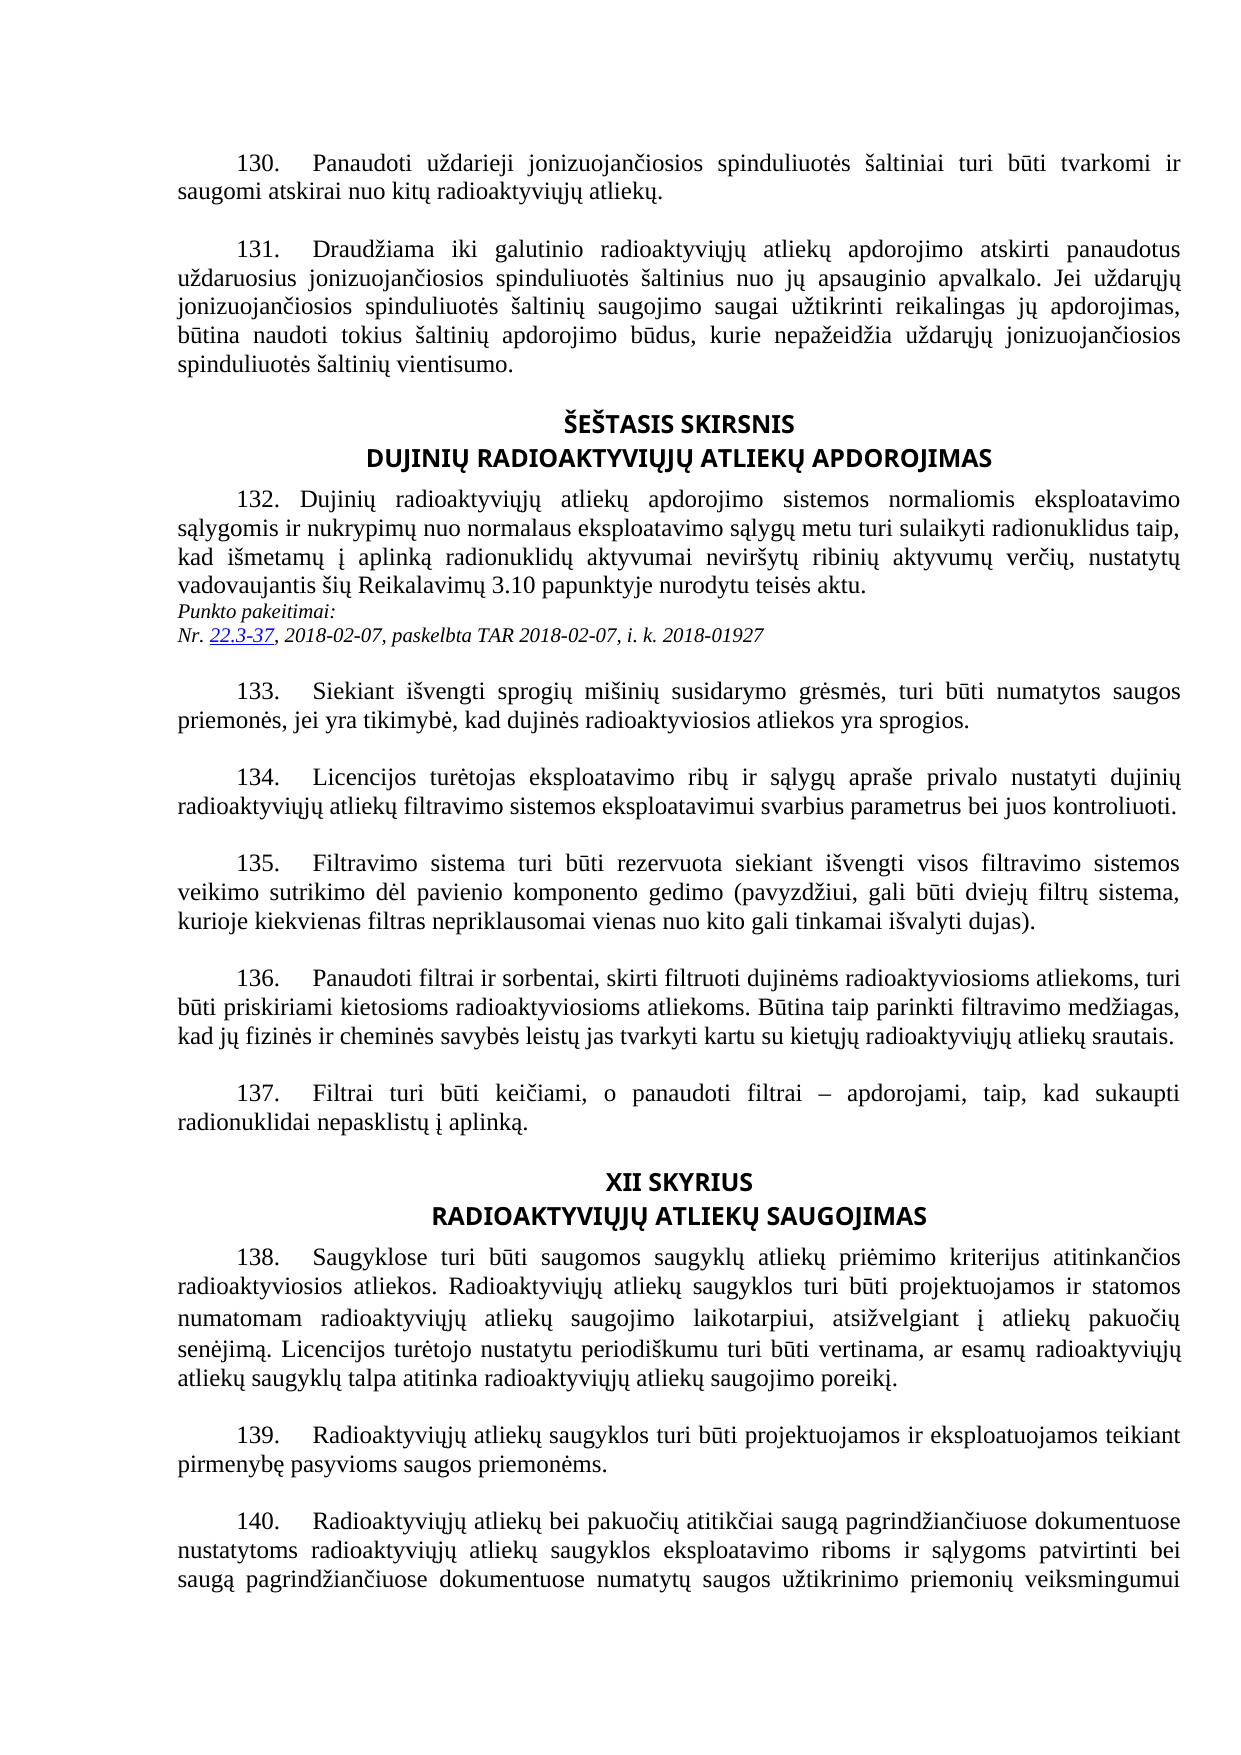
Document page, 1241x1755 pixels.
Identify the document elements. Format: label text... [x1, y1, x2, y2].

text 135. Filtravimo sistema turi būti rezervuota siekiant išvengti visos filtravimo sistemos veikimo sutrikimo dėl pavienio komponento gedimo (pavyzdžiui, gali būti dviejų filtrų sistema, kurioje kiekvienas filtras nepriklausomai vienas nuo kito gali tinkamai išvalyti dujas). [177, 848, 1181, 935]
text 131. Draudžiama iki galutinio radioaktyviųjų atliekų apdorojimo atskirti panaudotus uždaruosius jonizuojančiosios spinduliuotės šaltinius nuo jų apsauginio apvalkalo. Jei uždarųjų jonizuojančiosios spinduliuotės šaltinių saugojimo saugai užtikrinti reikalingas jų apdorojimas, būtina naudoti tokius šaltinių apdorojimo būdus, kurie nepažeidžia uždarųjų jonizuojančiosios spinduliuotės šaltinių vientisumo. [177, 234, 1181, 378]
text 133. Siekiant išvengti sprogių mišinių susidarymo grėsmės, turi būti numatytos saugos priemonės, jei yra tikimybė, kad dujinės radioaktyviosios atliekos yra sprogios. [177, 676, 1181, 733]
text Punkto pakeitimai: [177, 599, 1181, 623]
text ŠEŠTASIS SKIRSNIS [177, 406, 1181, 440]
text 137. Filtrai turi būti keičiami, o panaudoti filtrai – apdorojami, taip, kad sukaupti radionuklidai nepasklistų į aplinką. [177, 1078, 1181, 1136]
text DUJINIŲ RADIOAKTYVIŲJŲ ATLIEKŲ Apdorojimas [177, 440, 1181, 474]
text XII SKYRIUS [177, 1165, 1181, 1199]
text 139. Radioaktyviųjų atliekų saugyklos turi būti projektuojamos ir eksploatuojamos teikiant pirmenybę pasyvioms saugos priemonėms. [177, 1420, 1181, 1478]
text 130. Panaudoti uždarieji jonizuojančiosios spinduliuotės šaltiniai turi būti tvarkomi ir saugomi atskirai nuo kitų radioaktyviųjų atliekų. [177, 148, 1181, 205]
text 140. Radioaktyviųjų atliekų bei pakuočių atitikčiai saugą pagrindžiančiuose dokumentuose nustatytoms radioaktyviųjų atliekų saugyklos eksploatavimo riboms ir sąlygoms patvirtinti bei saugą pagrindžiančiuose dokumentuose numatytų saugos užtikrinimo priemonių veiksmingumui [177, 1506, 1181, 1593]
text 138. Saugyklose turi būti saugomos saugyklų atliekų priėmimo kriterijus atitinkančios radioaktyviosios atliekos. Radioaktyviųjų atliekų saugyklos turi būti projektuojamos ir statomos numatomam radioaktyviųjų atliekų saugojimo laikotarpiui, atsižvelgiant į atliekų pakuočių senėjimą. Licencijos turėtojo nustatytu periodiškumu turi būti vertinama, ar esamų radioaktyviųjų atliekų saugyklų talpa atitinka radioaktyviųjų atliekų saugojimo poreikį. [177, 1242, 1181, 1391]
text Nr. 22.3-37, 2018-02-07, paskelbta TAR 2018-02-07, i. k. 2018-01927 [177, 623, 1181, 647]
text 132. Dujinių radioaktyviųjų atliekų apdorojimo sistemos normaliomis eksploatavimo sąlygomis ir nukrypimų nuo normalaus eksploatavimo sąlygų metu turi sulaikyti radionuklidus taip, kad išmetamų į aplinką radionuklidų aktyvumai neviršytų ribinių aktyvumų verčių, nustatytų vadovaujantis šių Reikalavimų 3.10 papunktyje nurodytu teisės aktu. [177, 484, 1181, 599]
text 134. Licencijos turėtojas eksploatavimo ribų ir sąlygų apraše privalo nustatyti dujinių radioaktyviųjų atliekų filtravimo sistemos eksploatavimui svarbius parametrus bei juos kontroliuoti. [177, 762, 1181, 820]
text RADIOAKTYVIŲJŲ ATLIEKŲ SAUGOJIMAS [177, 1199, 1181, 1233]
text 136. Panaudoti filtrai ir sorbentai, skirti filtruoti dujinėms radioaktyviosioms atliekoms, turi būti priskiriami kietosioms radioaktyviosioms atliekoms. Būtina taip parinkti filtravimo medžiagas, kad jų fizinės ir cheminės savybės leistų jas tvarkyti kartu su kietųjų radioaktyviųjų atliekų srautais. [177, 963, 1181, 1050]
